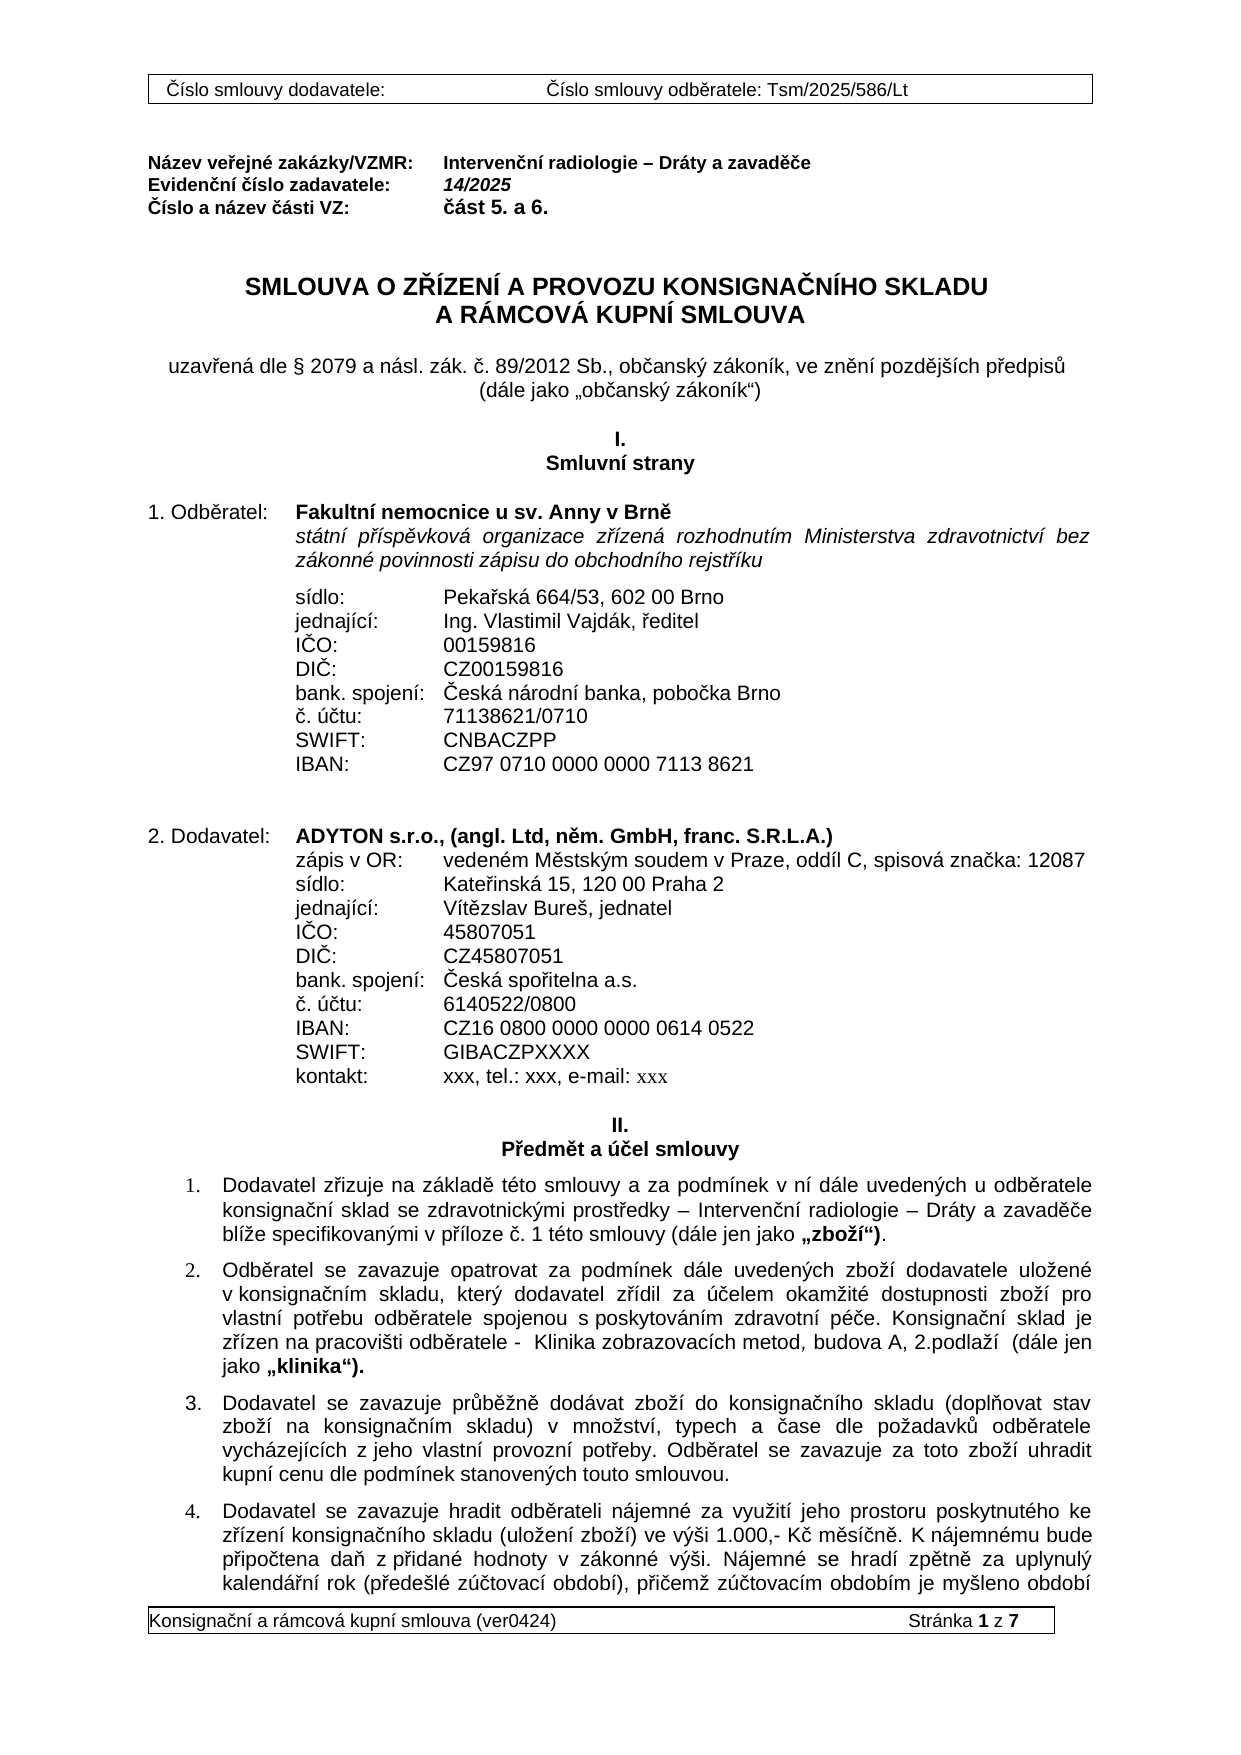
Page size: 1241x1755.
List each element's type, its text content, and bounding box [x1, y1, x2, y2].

text II. [148, 1113, 1093, 1137]
text č. účtu: 6140522/0800 [222, 992, 1093, 1016]
text Název veřejné zakázky/VZMR: Intervenční radiologie – Dráty a zavaděče [148, 152, 1093, 173]
text Číslo a název části VZ: část 5. a 6. [148, 195, 1093, 219]
subtitle Smluvní strany [148, 451, 1093, 475]
text I. [148, 427, 1093, 451]
text Předmět a účel smlouvy [148, 1137, 1093, 1161]
list Dodavatel se zavazuje průběžně dodávat zboží do konsignačního skladu (doplňovat stav zboží na konsignačním skladu) v množství, typech a čase dle požadavků odběratele vycházejících z jeho vlastní provozní potřeby. Odběratel se zavazuje za toto zboží uhradit kupní cenu dle podmínek stanovených touto smlouvou. [185, 1390, 1093, 1486]
text SWIFT: CNBACZPP [221, 728, 1093, 752]
text bank. spojení: Česká národní banka, pobočka Brno [221, 680, 1093, 704]
text 2. Dodavatel: ADYTON s.r.o., (angl. Ltd, něm. GmbH, franc. S.R.L.A.) [148, 824, 1093, 848]
text DIČ: CZ00159816 [221, 656, 1093, 680]
text IBAN: CZ16 0800 0000 0000 0614 0522 [222, 1016, 1093, 1040]
text Evidenční číslo zadavatele: 14/2025 [148, 173, 1093, 195]
text SWIFT: GIBACZPXXXX [222, 1040, 1093, 1064]
text IČO: 45807051 [222, 920, 1093, 944]
text DIČ: CZ45807051 [222, 944, 1093, 968]
text kontakt: xxx, tel.: xxx, e-mail: xxx [222, 1064, 1107, 1088]
text uzavřená dle § 2079 a násl. zák. č. 89/2012 Sb., občanský zákoník, ve znění pozdějších předpisů (dále jako „občanský zákoník“) [148, 354, 1093, 402]
text SMLOUVA O ZŘÍZENÍ A PROVOZU KONSIGNAČNÍHO SKLADU [148, 272, 1093, 301]
text bank. spojení: Česká spořitelna a.s. [222, 968, 1093, 992]
text IČO: 00159816 [221, 632, 1093, 656]
text sídlo: Kateřinská 15, 120 00 Praha 2 [222, 872, 1093, 896]
text A RÁMCOVÁ KUPNÍ SMLOUVA [148, 301, 1093, 329]
text zápis v OR: vedeném Městským soudem v Praze, oddíl C, spisová značka: 12087 [222, 848, 1093, 872]
list Dodavatel se zavazuje hradit odběrateli nájemné za využití jeho prostoru poskytnutého ke zřízení konsignačního skladu (uložení zboží) ve výši 1.000,- Kč měsíčně. K nájemnému bude připočtena daň z přidané hodnoty v zákonné výši. Nájemné se hradí zpětně za uplynulý kalendářní rok (předešlé zúčtovací období), přičemž zúčtovacím obdobím je myšleno období [185, 1499, 1093, 1595]
text IBAN: CZ97 0710 0000 0000 7113 8621 [221, 752, 1093, 776]
text 1. Odběratel: Fakultní nemocnice u sv. Anny v Brně [148, 500, 1093, 524]
text státní příspěvková organizace zřízená rozhodnutím Ministerstva zdravotnictví bez zákonné povinnosti zápisu do obchodního rejstříku [295, 524, 1093, 572]
text č. účtu: 71138621/0710 [221, 704, 1093, 728]
list Odběratel se zavazuje opatrovat za podmínek dále uvedených zboží dodavatele uložené v konsignačním skladu, který dodavatel zřídil za účelem okamžité dostupnosti zboží pro vlastní potřebu odběratele spojenou s poskytováním zdravotní péče. Konsignační sklad je zřízen na pracovišti odběratele - Klinika zobrazovacích metod, budova A, 2.podlaží (dále jen jako „klinika“). [185, 1258, 1093, 1378]
list Dodavatel zřizuje na základě této smlouvy a za podmínek v ní dále uvedených u odběratele konsignační sklad se zdravotnickými prostředky – Intervenční radiologie – Dráty a zavaděče blíže specifikovanými v příloze č. 1 této smlouvy (dále jen jako „zboží“). [185, 1173, 1093, 1245]
text jednající: Vítězslav Bureš, jednatel [222, 896, 1093, 920]
text jednající: Ing. Vlastimil Vajdák, ředitel [221, 608, 1093, 632]
text sídlo: Pekařská 664/53, 602 00 Brno [221, 584, 1093, 608]
